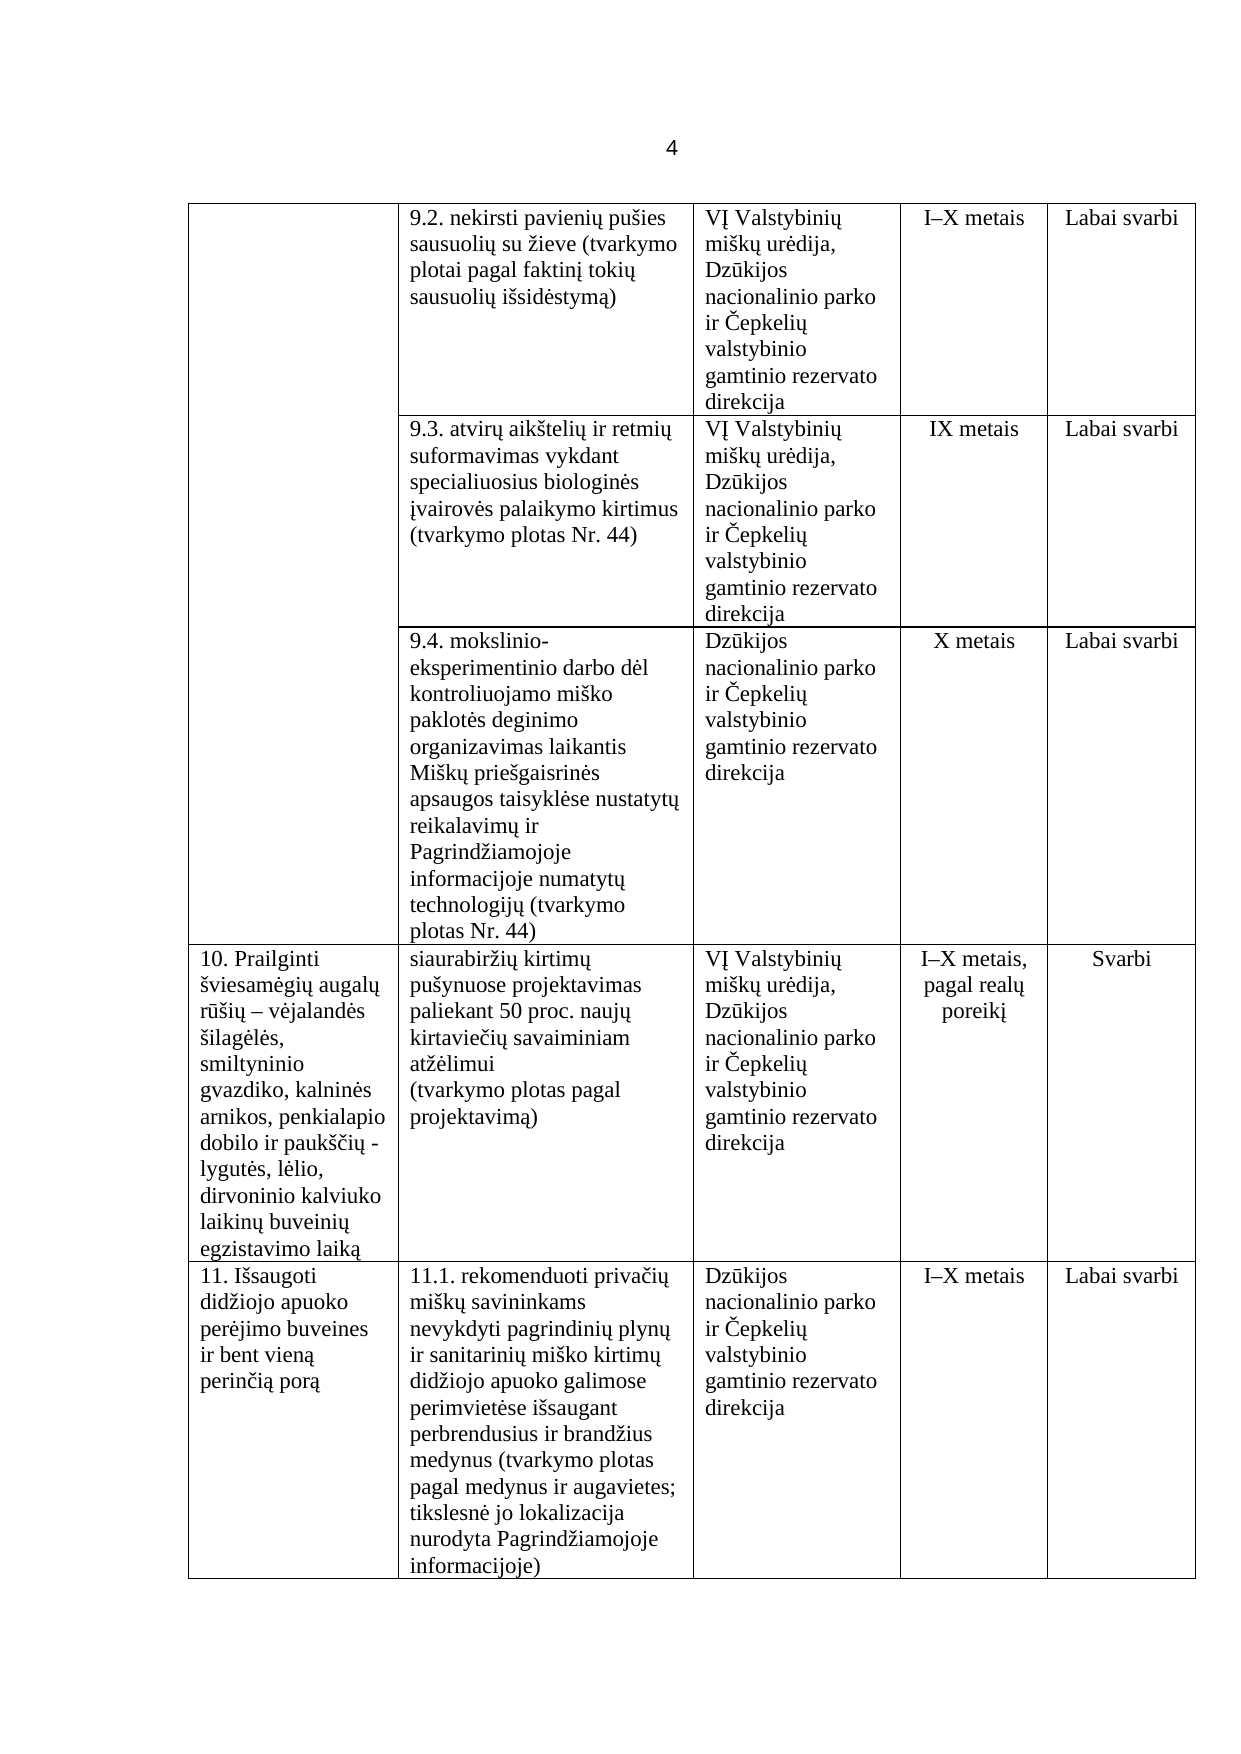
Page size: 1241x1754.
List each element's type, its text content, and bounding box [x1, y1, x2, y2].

table_cell Labai svarbi [1048, 416, 1195, 626]
table_cell 11.1. rekomenduoti privačių miškų savininkams nevykdyti pagrindinių plynų ir sanitarinių miško kirtimų didžiojo apuoko galimose perimvietėse išsaugant perbrendusius ir brandžius medynus (tvarkymo plotas pagal medynus ir augavietes; tikslesnė jo lokalizacija nurodyta Pagrindžiamojoje informacijoje) [399, 1262, 693, 1578]
table_cell Svarbi [1048, 945, 1195, 1261]
table_cell X metais [901, 628, 1047, 944]
table_cell VĮ Valstybinių miškų urėdija, Dzūkijos nacionalinio parko ir Čepkelių valstybinio gamtinio rezervato direkcija [694, 416, 900, 626]
table_cell siaurabiržių kirtimų pušynuose projektavimas paliekant 50 proc. naujų kirtaviečių savaiminiam atžėlimui (tvarkymo plotas pagal projektavimą) [399, 945, 693, 1261]
table_cell Dzūkijos nacionalinio parko ir Čepkelių valstybinio gamtinio rezervato direkcija [694, 628, 900, 944]
table_cell 9.2. nekirsti pavienių pušies sausuolių su žieve (tvarkymo plotai pagal faktinį tokių sausuolių išsidėstymą) [399, 204, 693, 414]
table_cell Labai svarbi [1048, 628, 1195, 944]
table_cell Labai svarbi [1048, 1262, 1195, 1578]
table_cell 9.4. mokslinio-eksperimentinio darbo dėl kontroliuojamo miško paklotės deginimo organizavimas laikantis Miškų priešgaisrinės apsaugos taisyklėse nustatytų reikalavimų ir Pagrindžiamojoje informacijoje numatytų technologijų (tvarkymo plotas Nr. 44) [399, 628, 693, 944]
table_cell VĮ Valstybinių miškų urėdija, Dzūkijos nacionalinio parko ir Čepkelių valstybinio gamtinio rezervato direkcija [694, 204, 900, 414]
table_cell IX metais [901, 416, 1047, 626]
table_cell I–X metais [901, 204, 1047, 414]
table_cell VĮ Valstybinių miškų urėdija, Dzūkijos nacionalinio parko ir Čepkelių valstybinio gamtinio rezervato direkcija [694, 945, 900, 1261]
table_cell I–X metais [901, 1262, 1047, 1578]
table_cell 11. Išsaugoti didžiojo apuoko perėjimo buveines ir bent vieną perinčią porą [189, 1262, 398, 1578]
table_cell 10. Prailginti šviesamėgių augalų rūšių – vėjalandės šilagėlės, smiltyninio gvazdiko, kalninės arnikos, penkialapio dobilo ir paukščių - lygutės, lėlio, dirvoninio kalviuko laikinų buveinių egzistavimo laiką [189, 945, 398, 1261]
table_cell I–X metais, pagal realų poreikį [901, 945, 1047, 1261]
table_cell 9.3. atvirų aikštelių ir retmių suformavimas vykdant specialiuosius biologinės įvairovės palaikymo kirtimus (tvarkymo plotas Nr. 44) [399, 416, 693, 626]
table_cell Dzūkijos nacionalinio parko ir Čepkelių valstybinio gamtinio rezervato direkcija [694, 1262, 900, 1578]
table_cell Labai svarbi [1048, 204, 1195, 414]
table_cell [189, 204, 398, 944]
